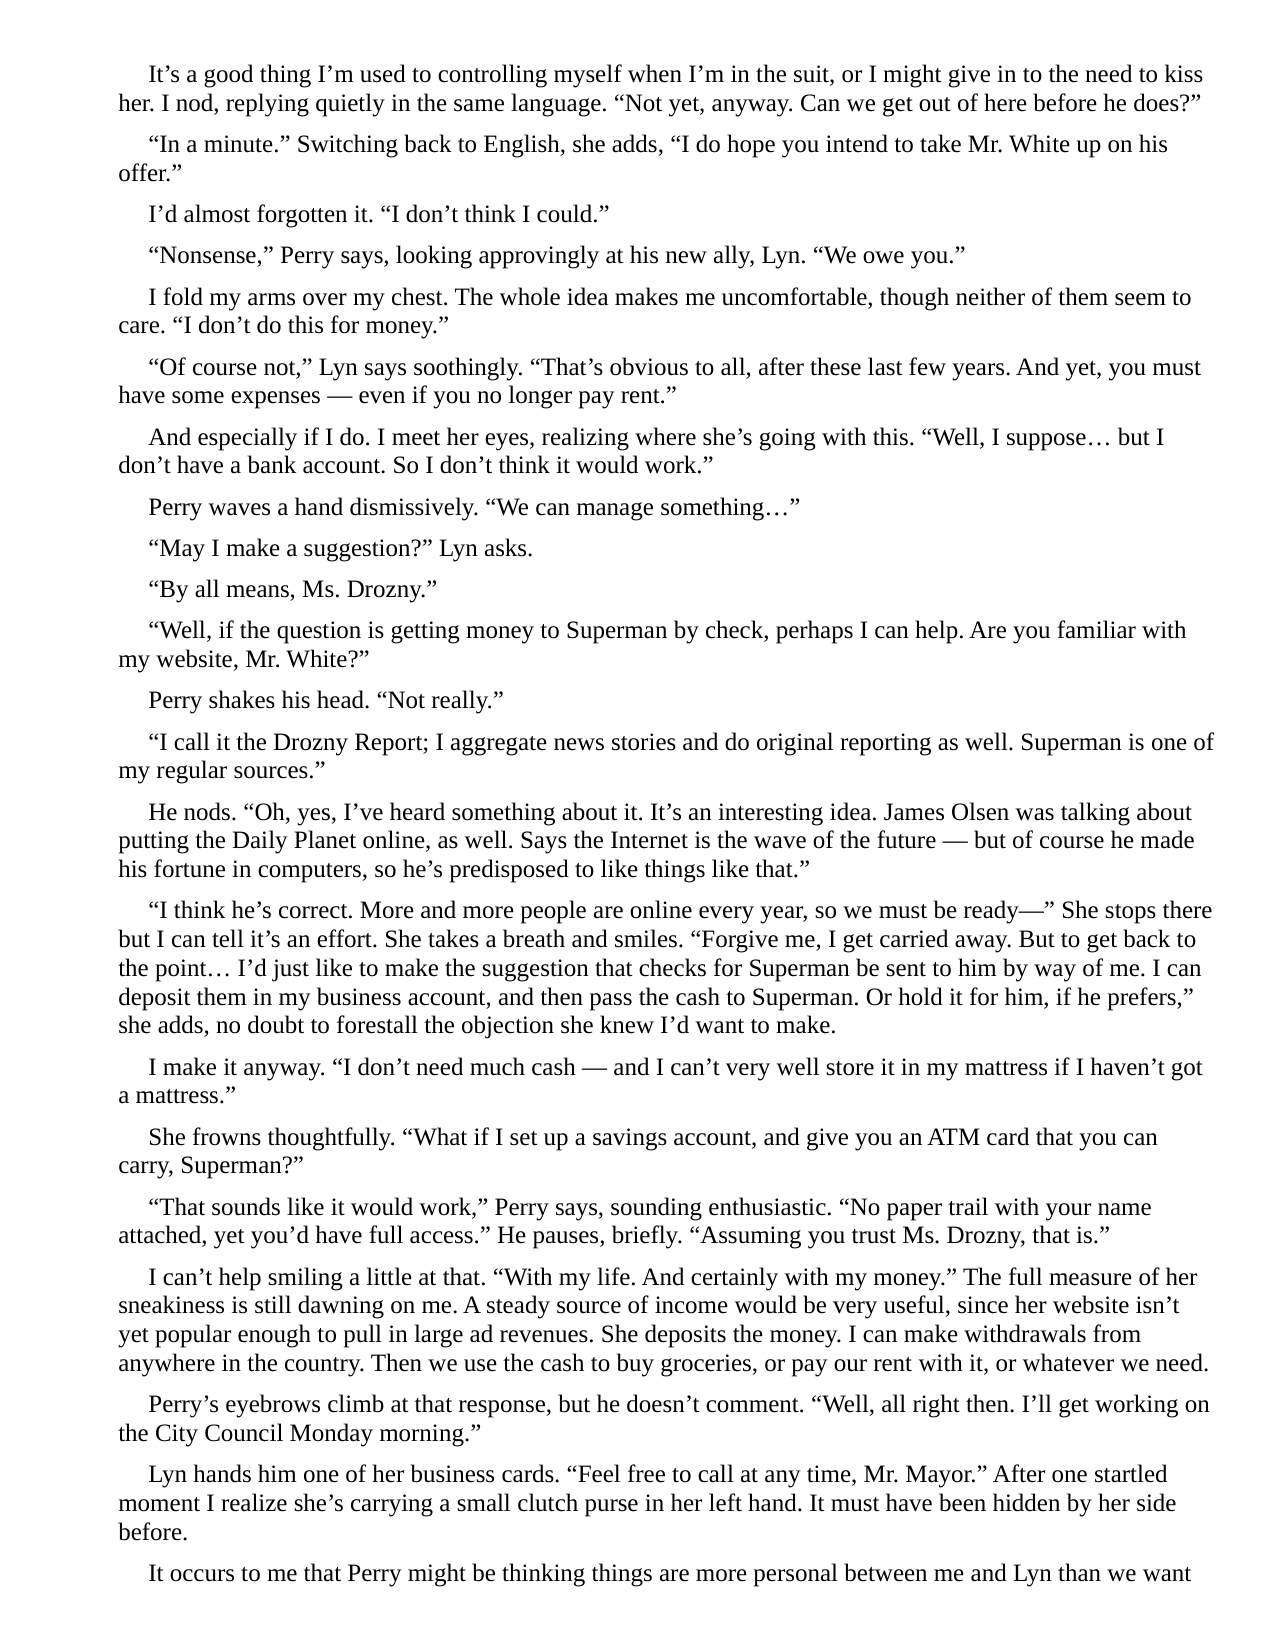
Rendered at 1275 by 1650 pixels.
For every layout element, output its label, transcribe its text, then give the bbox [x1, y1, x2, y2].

text Perry shakes his head. “Not really.” [118, 685, 1216, 714]
text Perry waves a hand dismissively. “We can manage something…” [118, 492, 1216, 520]
text “I call it the Drozny Report; I aggregate news stories and do original reporting as well. Superman is one of my regular sources.” [118, 727, 1216, 784]
text “That sounds like it would work,” Perry says, sounding enthusiastic. “No paper trail with your name attached, yet you’d have full access.” He pauses, briefly. “Assuming you trust Ms. Drozny, that is.” [118, 1192, 1216, 1249]
text And especially if I do. I meet her eyes, realizing where she’s going with this. “Well, I suppose… but I don’t have a bank account. So I don’t think it would work.” [118, 422, 1216, 479]
text I’d almost forgotten it. “I don’t think I could.” [118, 199, 1216, 228]
text “Well, if the question is getting money to Superman by check, perhaps I can help. Are you familiar with my website, Mr. White?” [118, 615, 1216, 673]
text It occurs to me that Perry might be thinking things are more personal between me and Lyn than we want [118, 1558, 1216, 1587]
text It’s a good thing I’m used to controlling myself when I’m in the suit, or I might give in to the need to kiss her. I nod, replying quietly in the same language. “Not yet, anyway. Can we get out of here before he does?” [118, 59, 1216, 117]
text “By all means, Ms. Drozny.” [118, 574, 1216, 603]
text He nods. “Oh, yes, I’ve heard something about it. It’s an interesting idea. James Olsen was talking about putting the Daily Planet online, as well. Says the Internet is the wave of the future — but of course he made his fortune in computers, so he’s predisposed to like things like that.” [118, 797, 1216, 883]
text I fold my arms over my chest. The whole idea makes me uncomfortable, though neither of them seem to care. “I don’t do this for money.” [118, 282, 1216, 339]
text Lyn hands him one of her business cards. “Feel free to call at any time, Mr. Mayor.” After one startled moment I realize she’s carrying a small clutch purse in her left hand. It must have been hidden by her side before. [118, 1459, 1216, 1545]
text She frowns thoughtfully. “What if I set up a savings account, and give you an ATM card that you can carry, Superman?” [118, 1122, 1216, 1179]
text “Nonsense,” Perry says, looking approvingly at his new ally, Lyn. “We owe you.” [118, 240, 1216, 269]
text “May I make a suggestion?” Lyn asks. [118, 533, 1216, 562]
text “Of course not,” Lyn says soothingly. “That’s obvious to all, after these last few years. And yet, you must have some expenses — even if you no longer pay rent.” [118, 352, 1216, 409]
text I make it anyway. “I don’t need much cash — and I can’t very well store it in my mattress if I haven’t got a mattress.” [118, 1052, 1216, 1109]
text I can’t help smiling a little at that. “With my life. And certainly with my money.” The full measure of her sneakiness is still dawning on me. A steady source of income would be very useful, since her website isn’t yet popular enough to pull in large ad revenues. She deposits the money. I can make withdrawals from anywhere in the country. Then we use the cash to buy groceries, or pay our rent with it, or whatever we need. [118, 1262, 1216, 1377]
text Perry’s eyebrows climb at that response, but he doesn’t comment. “Well, all right then. I’ll get working on the City Council Monday morning.” [118, 1389, 1216, 1447]
text “In a minute.” Switching back to English, she adds, “I do hope you intend to take Mr. White up on his offer.” [118, 129, 1216, 187]
text “I think he’s correct. More and more people are online every year, so we must be ready—” She stops there but I can tell it’s an effort. She takes a breath and smiles. “Forgive me, I get carried away. But to get back to the point… I’d just like to make the suggestion that checks for Superman be sent to him by way of me. I can deposit them in my business account, and then pass the cash to Superman. Or hold it for him, if he prefers,” she adds, no doubt to forestall the objection she knew I’d want to make. [118, 895, 1216, 1039]
